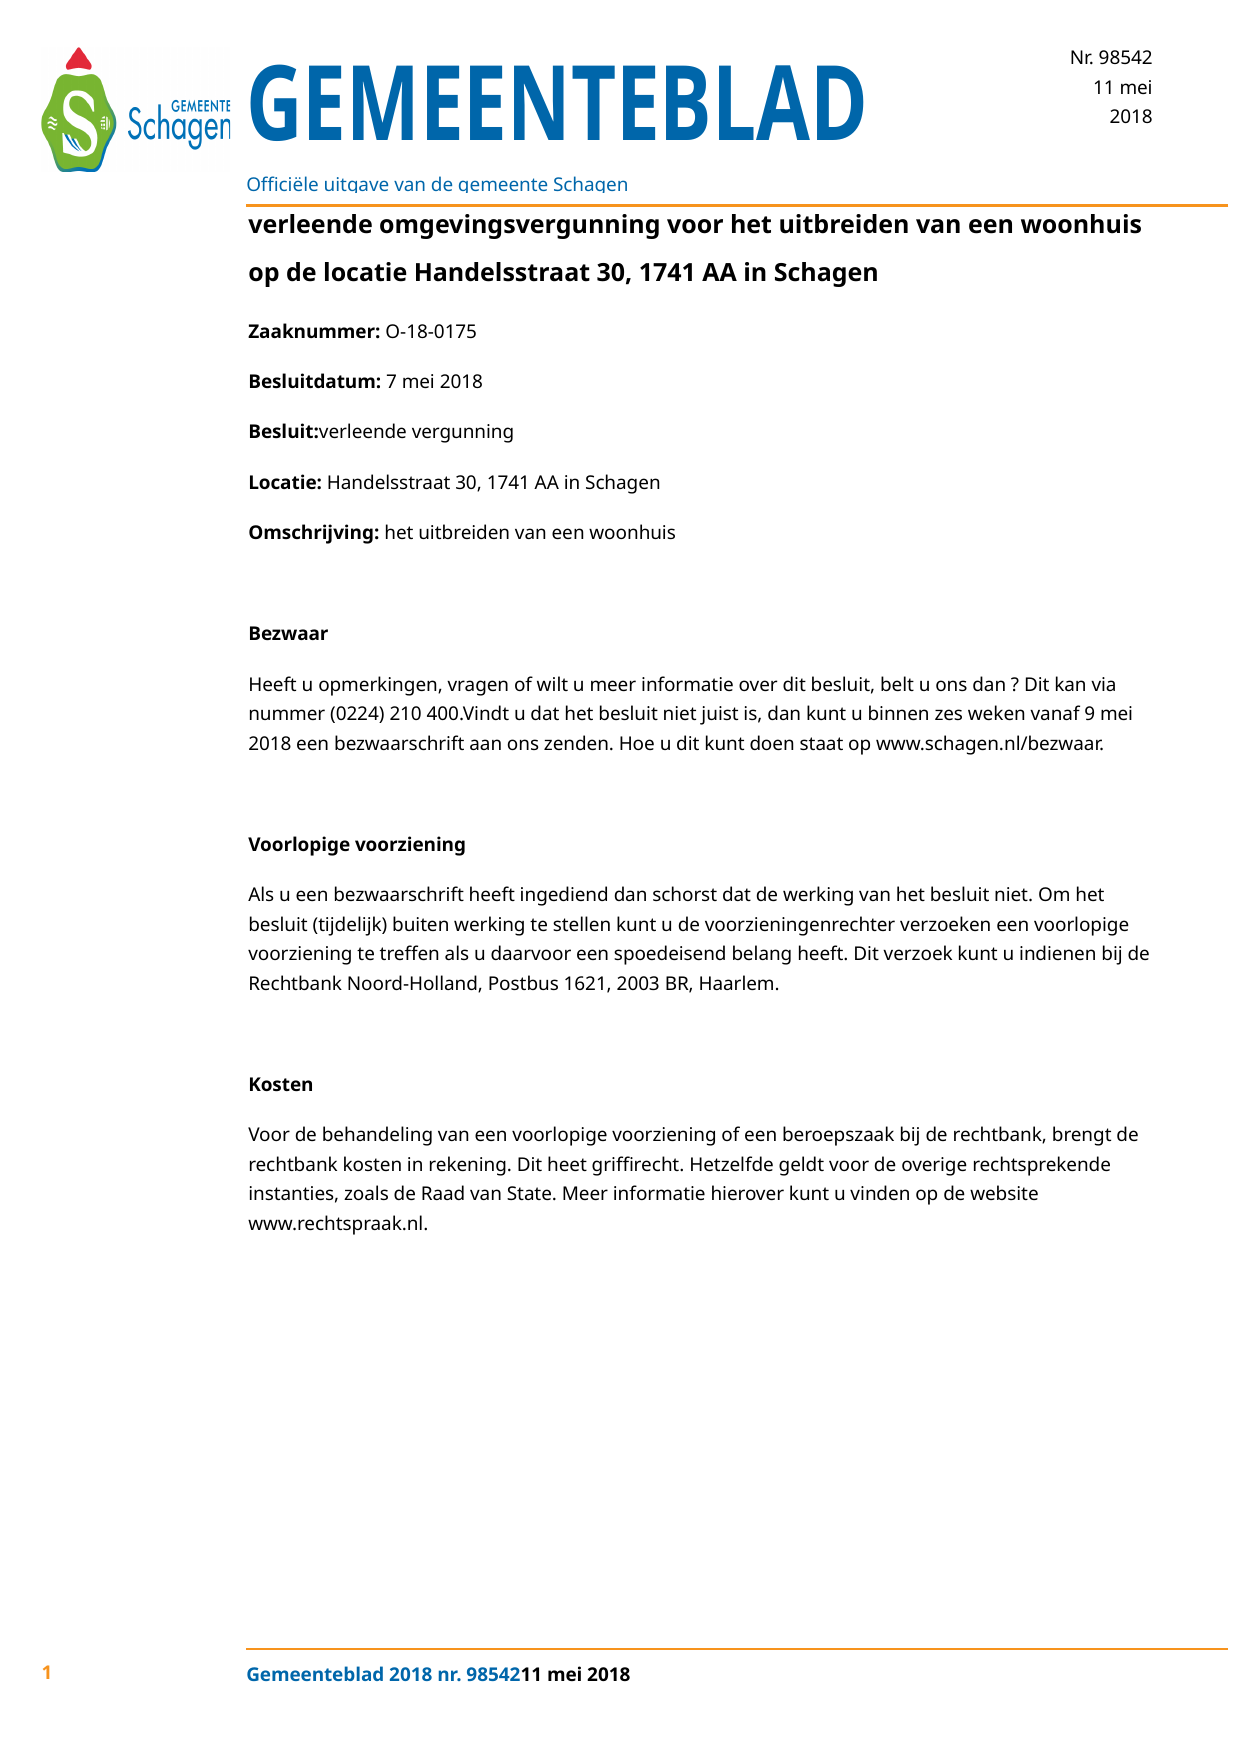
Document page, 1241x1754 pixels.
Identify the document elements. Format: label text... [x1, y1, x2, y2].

text Locatie: Handelsstraat 30, 1741 AA in Schagen [248, 469, 1152, 495]
text verleende omgevingsvergunning voor het uitbreiden van een woonhuis op de locatie Handelsstraat 30, 1741 AA in Schagen [248, 207, 1152, 288]
text Zaaknummer: O-18-0175 [248, 318, 1152, 344]
text Voorlopige voorziening [248, 831, 1152, 857]
text Bezwaar [248, 620, 1152, 646]
text Besluit:verleende vergunning [248, 419, 1152, 444]
picture [41, 47, 231, 172]
text Besluitdatum: 7 mei 2018 [248, 368, 1152, 394]
text Heeft u opmerkingen, vragen of wilt u meer informatie over dit besluit, belt u ons dan ? Dit kan via nummer (0224) 210 400.Vindt u dat het besluit niet juist is, dan kunt u binnen zes weken vanaf 9 mei 2018 een bezwaarschrift aan ons zenden. Hoe u dit kunt doen staat op www.schagen.nl/bezwaar. [248, 671, 1152, 756]
text Als u een bezwaarschrift heeft ingediend dan schorst dat de werking van het besluit niet. Om het besluit (tijdelijk) buiten werking te stellen kunt u de voorzieningenrechter verzoeken een voorlopige voorziening te treffen als u daarvoor een spoedeisend belang heeft. Dit verzoek kunt u indienen bij de Rechtbank Noord-Holland, Postbus 1621, 2003 BR, Haarlem. [248, 881, 1152, 996]
text Omschrijving: het uitbreiden van een woonhuis [248, 519, 1152, 545]
text Voor de behandeling van een voorlopige voorziening of een beroepszaak bij de rechtbank, brengt de rechtbank kosten in rekening. Dit heet griffirecht. Hetzelfde geldt voor de overige rechtsprekende instanties, zoals de Raad van State. Meer informatie hierover kunt u vinden op de website www.rechtspraak.nl. [248, 1121, 1152, 1236]
text Kosten [248, 1071, 1152, 1097]
